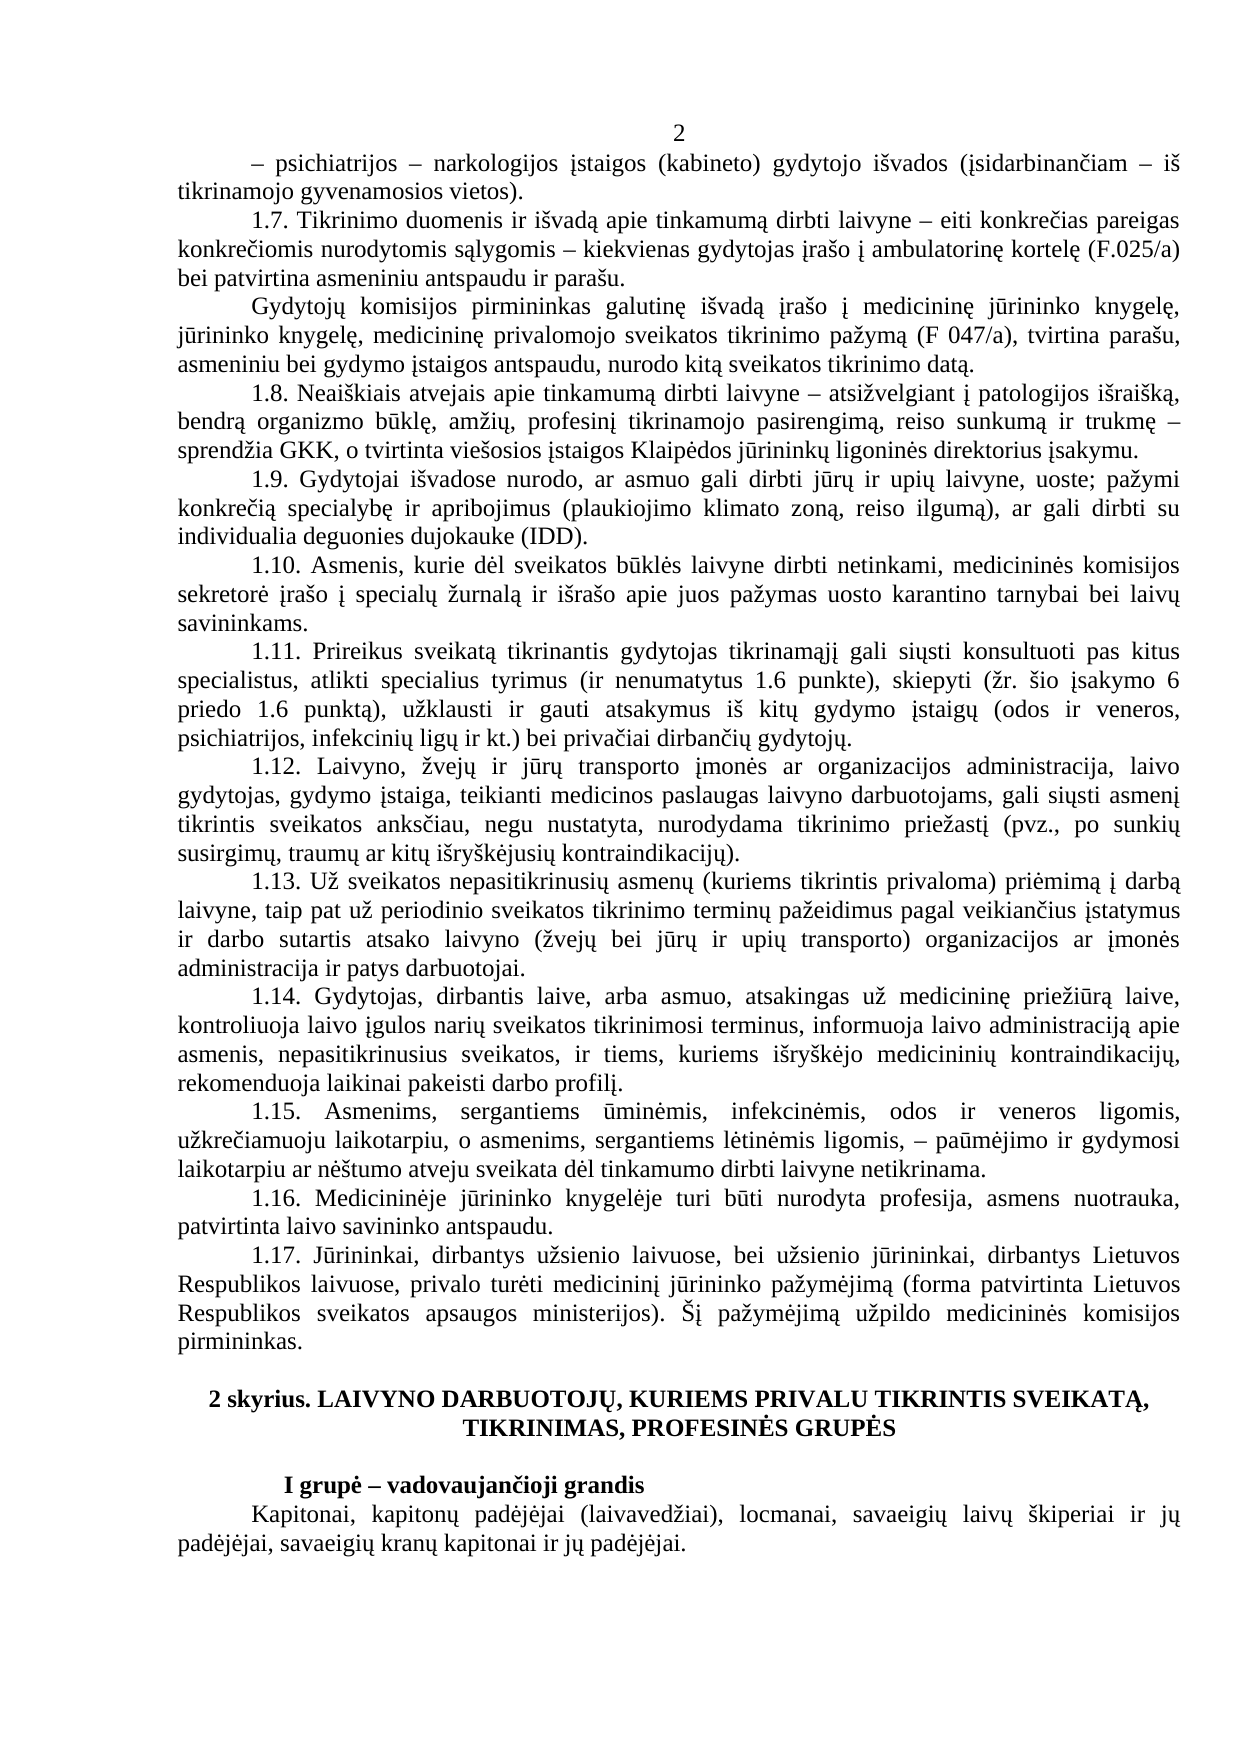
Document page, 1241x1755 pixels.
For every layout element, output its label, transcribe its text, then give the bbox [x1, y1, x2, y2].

text I grupė – vadovaujančioji grandis [210, 1470, 1181, 1499]
text 1.15. Asmenims, sergantiems ūminėmis, infekcinėmis, odos ir veneros ligomis, užkrečiamuoju laikotarpiu, o asmenims, sergantiems lėtinėmis ligomis, – paūmėjimo ir gydymosi laikotarpiu ar nėštumo atveju sveikata dėl tinkamumo dirbti laivyne netikrinama. [177, 1096, 1181, 1183]
text 1.17. Jūrininkai, dirbantys užsienio laivuose, bei užsienio jūrininkai, dirbantys Lietuvos Respublikos laivuose, privalo turėti medicininį jūrininko pažymėjimą (forma patvirtinta Lietuvos Respublikos sveikatos apsaugos ministerijos). Šį pažymėjimą užpildo medicininės komisijos pirmininkas. [177, 1240, 1181, 1355]
text 1.9. Gydytojai išvadose nurodo, ar asmuo gali dirbti jūrų ir upių laivyne, uoste; pažymi konkrečią specialybę ir apribojimus (plaukiojimo klimato zoną, reiso ilgumą), ar gali dirbti su individualia deguonies dujokauke (IDD). [177, 464, 1181, 550]
text 1.12. Laivyno, žvejų ir jūrų transporto įmonės ar organizacijos administracija, laivo gydytojas, gydymo įstaiga, teikianti medicinos paslaugas laivyno darbuotojams, gali siųsti asmenį tikrintis sveikatos anksčiau, negu nustatyta, nurodydama tikrinimo priežastį (pvz., po sunkių susirgimų, traumų ar kitų išryškėjusių kontraindikacijų). [177, 751, 1181, 866]
text 1.16. Medicininėje jūrininko knygelėje turi būti nurodyta profesija, asmens nuotrauka, patvirtinta laivo savininko antspaudu. [177, 1183, 1181, 1240]
text 1.13. Už sveikatos nepasitikrinusių asmenų (kuriems tikrintis privaloma) priėmimą į darbą laivyne, taip pat už periodinio sveikatos tikrinimo terminų pažeidimus pagal veikiančius įstatymus ir darbo sutartis atsako laivyno (žvejų bei jūrų ir upių transporto) organizacijos ar įmonės administracija ir patys darbuotojai. [177, 866, 1181, 981]
text 1.8. Neaiškiais atvejais apie tinkamumą dirbti laivyne – atsižvelgiant į patologijos išraišką, bendrą organizmo būklę, amžių, profesinį tikrinamojo pasirengimą, reiso sunkumą ir trukmę – sprendžia GKK, o tvirtinta viešosios įstaigos Klaipėdos jūrininkų ligoninės direktorius įsakymu. [177, 378, 1181, 464]
text 1.11. Prireikus sveikatą tikrinantis gydytojas tikrinamąjį gali siųsti konsultuoti pas kitus specialistus, atlikti specialius tyrimus (ir nenumatytus 1.6 punkte), skiepyti (žr. šio įsakymo 6 priedo 1.6 punktą), užklausti ir gauti atsakymus iš kitų gydymo įstaigų (odos ir veneros, psichiatrijos, infekcinių ligų ir kt.) bei privačiai dirbančių gydytojų. [177, 636, 1181, 751]
text 1.10. Asmenis, kurie dėl sveikatos būklės laivyne dirbti netinkami, medicininės komisijos sekretorė įrašo į specialų žurnalą ir išrašo apie juos pažymas uosto karantino tarnybai bei laivų savininkams. [177, 550, 1181, 636]
text 1.7. Tikrinimo duomenis ir išvadą apie tinkamumą dirbti laivyne – eiti konkrečias pareigas konkrečiomis nurodytomis sąlygomis – kiekvienas gydytojas įrašo į ambulatorinę kortelę (F.025/a) bei patvirtina asmeniniu antspaudu ir parašu. [177, 205, 1181, 291]
text 1.14. Gydytojas, dirbantis laive, arba asmuo, atsakingas už medicininę priežiūrą laive, kontroliuoja laivo įgulos narių sveikatos tikrinimosi terminus, informuoja laivo administraciją apie asmenis, nepasitikrinusius sveikatos, ir tiems, kuriems išryškėjo medicininių kontraindikacijų, rekomenduoja laikinai pakeisti darbo profilį. [177, 981, 1181, 1096]
text Kapitonai, kapitonų padėjėjai (laivavedžiai), locmanai, savaeigių laivų škiperiai ir jų padėjėjai, savaeigių kranų kapitonai ir jų padėjėjai. [177, 1499, 1181, 1556]
text Gydytojų komisijos pirmininkas galutinę išvadą įrašo į medicininę jūrininko knygelę, jūrininko knygelę, medicininę privalomojo sveikatos tikrinimo pažymą (F 047/a), tvirtina parašu, asmeniniu bei gydymo įstaigos antspaudu, nurodo kitą sveikatos tikrinimo datą. [177, 291, 1181, 378]
text – psichiatrijos – narkologijos įstaigos (kabineto) gydytojo išvados (įsidarbinančiam – iš tikrinamojo gyvenamosios vietos). [177, 148, 1181, 205]
text 2 skyrius. LAIVYNO DARBUOTOJŲ, KURIEMS PRIVALU TIKRINTIS SVEIKATĄ, TIKRINIMAS, PROFESINĖS GRUPĖS [177, 1384, 1181, 1441]
